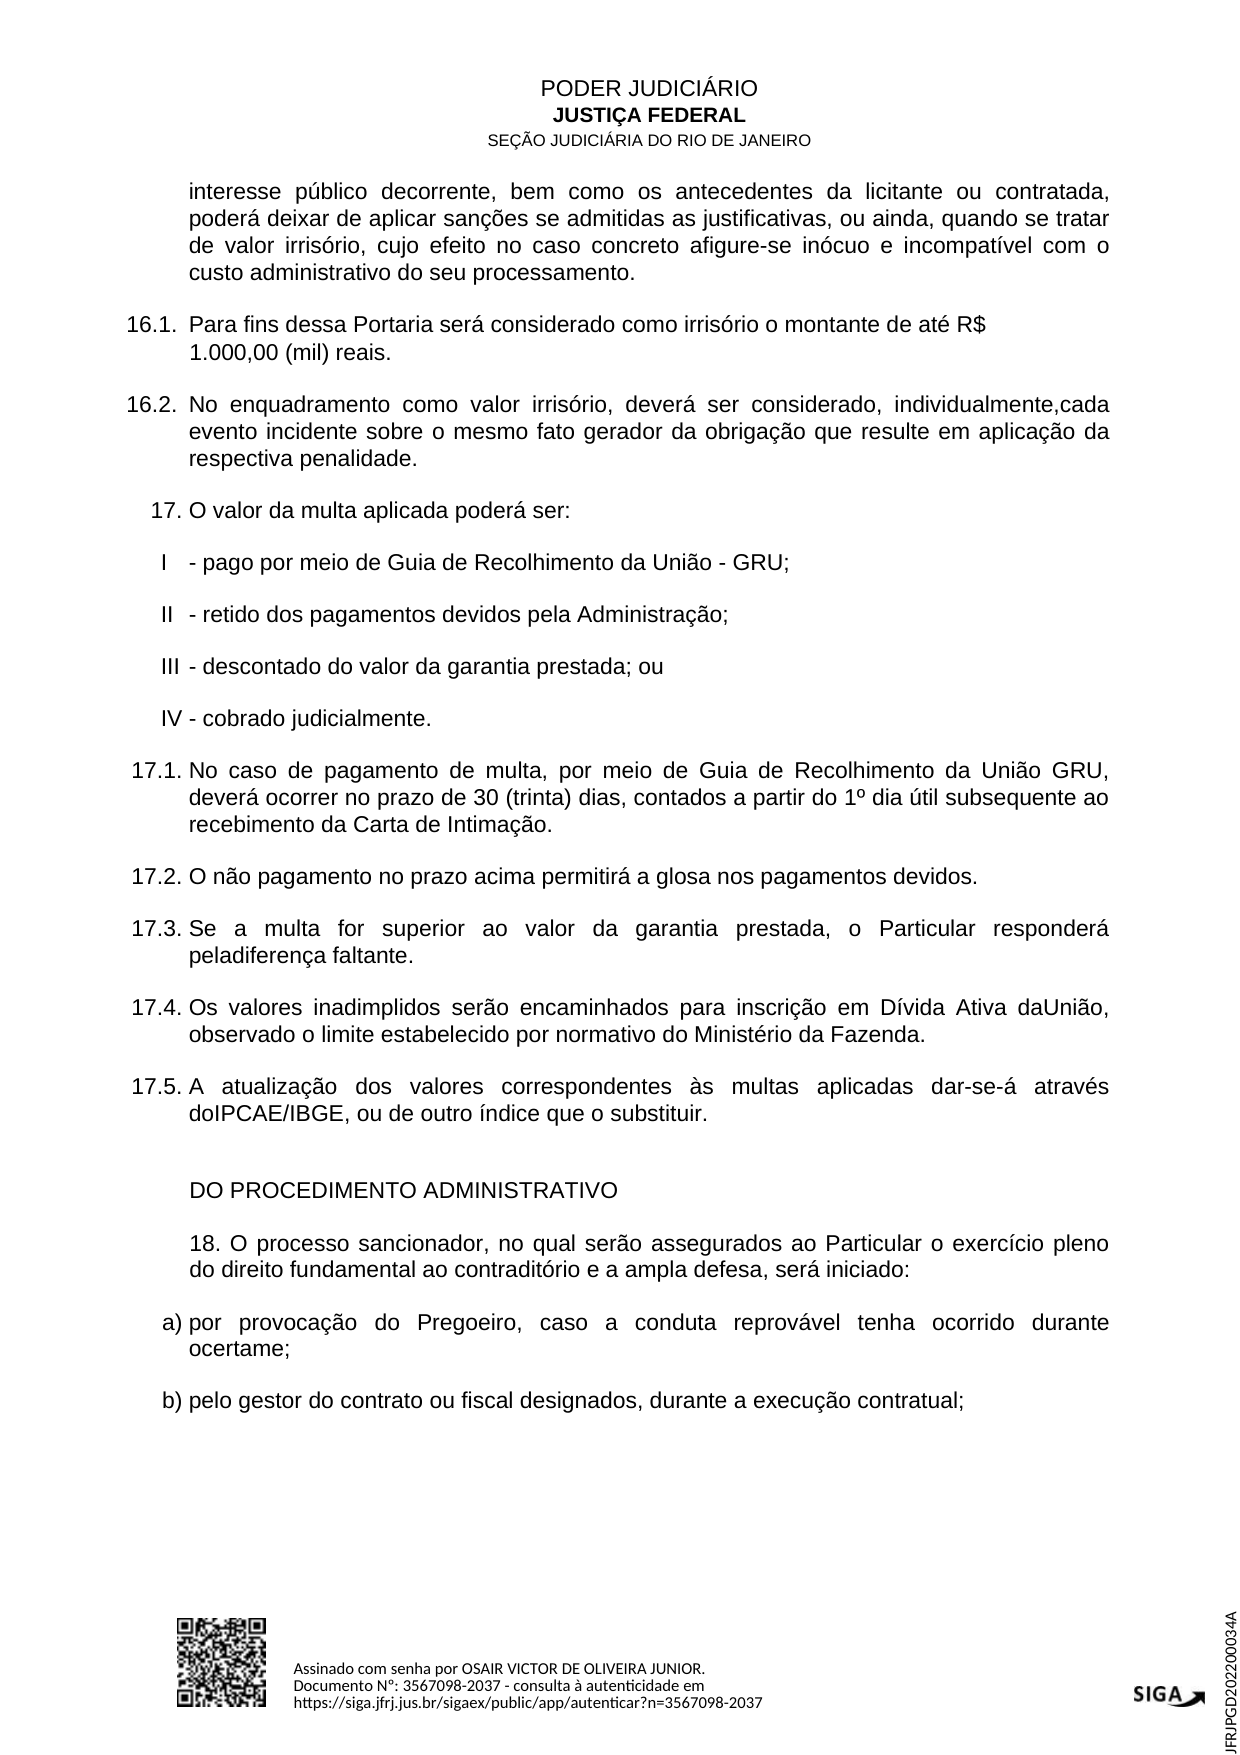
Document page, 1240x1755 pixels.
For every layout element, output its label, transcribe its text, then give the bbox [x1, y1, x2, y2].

list A atualização dos valores correspondentes às multas aplicadas dar-se-á através doIPCAE/IBGE, ou de outro índice que o substituir. [131, 1073, 1111, 1126]
list - descontado do valor da garantia prestada; ou [161, 653, 1111, 679]
text 1.000,00 (mil) reais. [189, 339, 1111, 365]
list - cobrado judicialmente. [161, 705, 1111, 731]
list O não pagamento no prazo acima permitirá a glosa nos pagamentos devidos. [131, 863, 1111, 889]
list interesse público decorrente, bem como os antecedentes da licitante ou contratada, poderá deixar de aplicar sanções se admitidas as justificativas, ou ainda, quando se tratar de valor irrisório, cujo efeito no caso concreto afigure-se inócuo e incompatível com o custo administrativo do seu processamento. [150, 178, 1111, 285]
text DO PROCEDIMENTO ADMINISTRATIVO [189, 1177, 1111, 1204]
list - retido dos pagamentos devidos pela Administração; [161, 601, 1111, 627]
list Para fins dessa Portaria será considerado como irrisório o montante de até R$ [126, 311, 1111, 337]
list Se a multa for superior ao valor da garantia prestada, o Particular responderá peladiferença faltante. [131, 915, 1111, 968]
list - pago por meio de Guia de Recolhimento da União - GRU; [161, 549, 1111, 575]
list No caso de pagamento de multa, por meio de Guia de Recolhimento da União GRU, deverá ocorrer no prazo de 30 (trinta) dias, contados a partir do 1º dia útil subsequente ao recebimento da Carta de Intimação. [131, 757, 1111, 837]
list pelo gestor do contrato ou fiscal designados, durante a execução contratual; [162, 1387, 1111, 1414]
text 18. O processo sancionador, no qual serão assegurados ao Particular o exercício pleno do direito fundamental ao contraditório e a ampla defesa, será iniciado: [189, 1229, 1111, 1283]
list O valor da multa aplicada poderá ser: [150, 497, 1111, 523]
list por provocação do Pregoeiro, caso a conduta reprovável tenha ocorrido durante ocertame; [162, 1308, 1111, 1362]
list No enquadramento como valor irrisório, deverá ser considerado, individualmente,cada evento incidente sobre o mesmo fato gerador da obrigação que resulte em aplicação da respectiva penalidade. [126, 391, 1111, 471]
list Os valores inadimplidos serão encaminhados para inscrição em Dívida Ativa daUnião, observado o limite estabelecido por normativo do Ministério da Fazenda. [131, 994, 1111, 1047]
